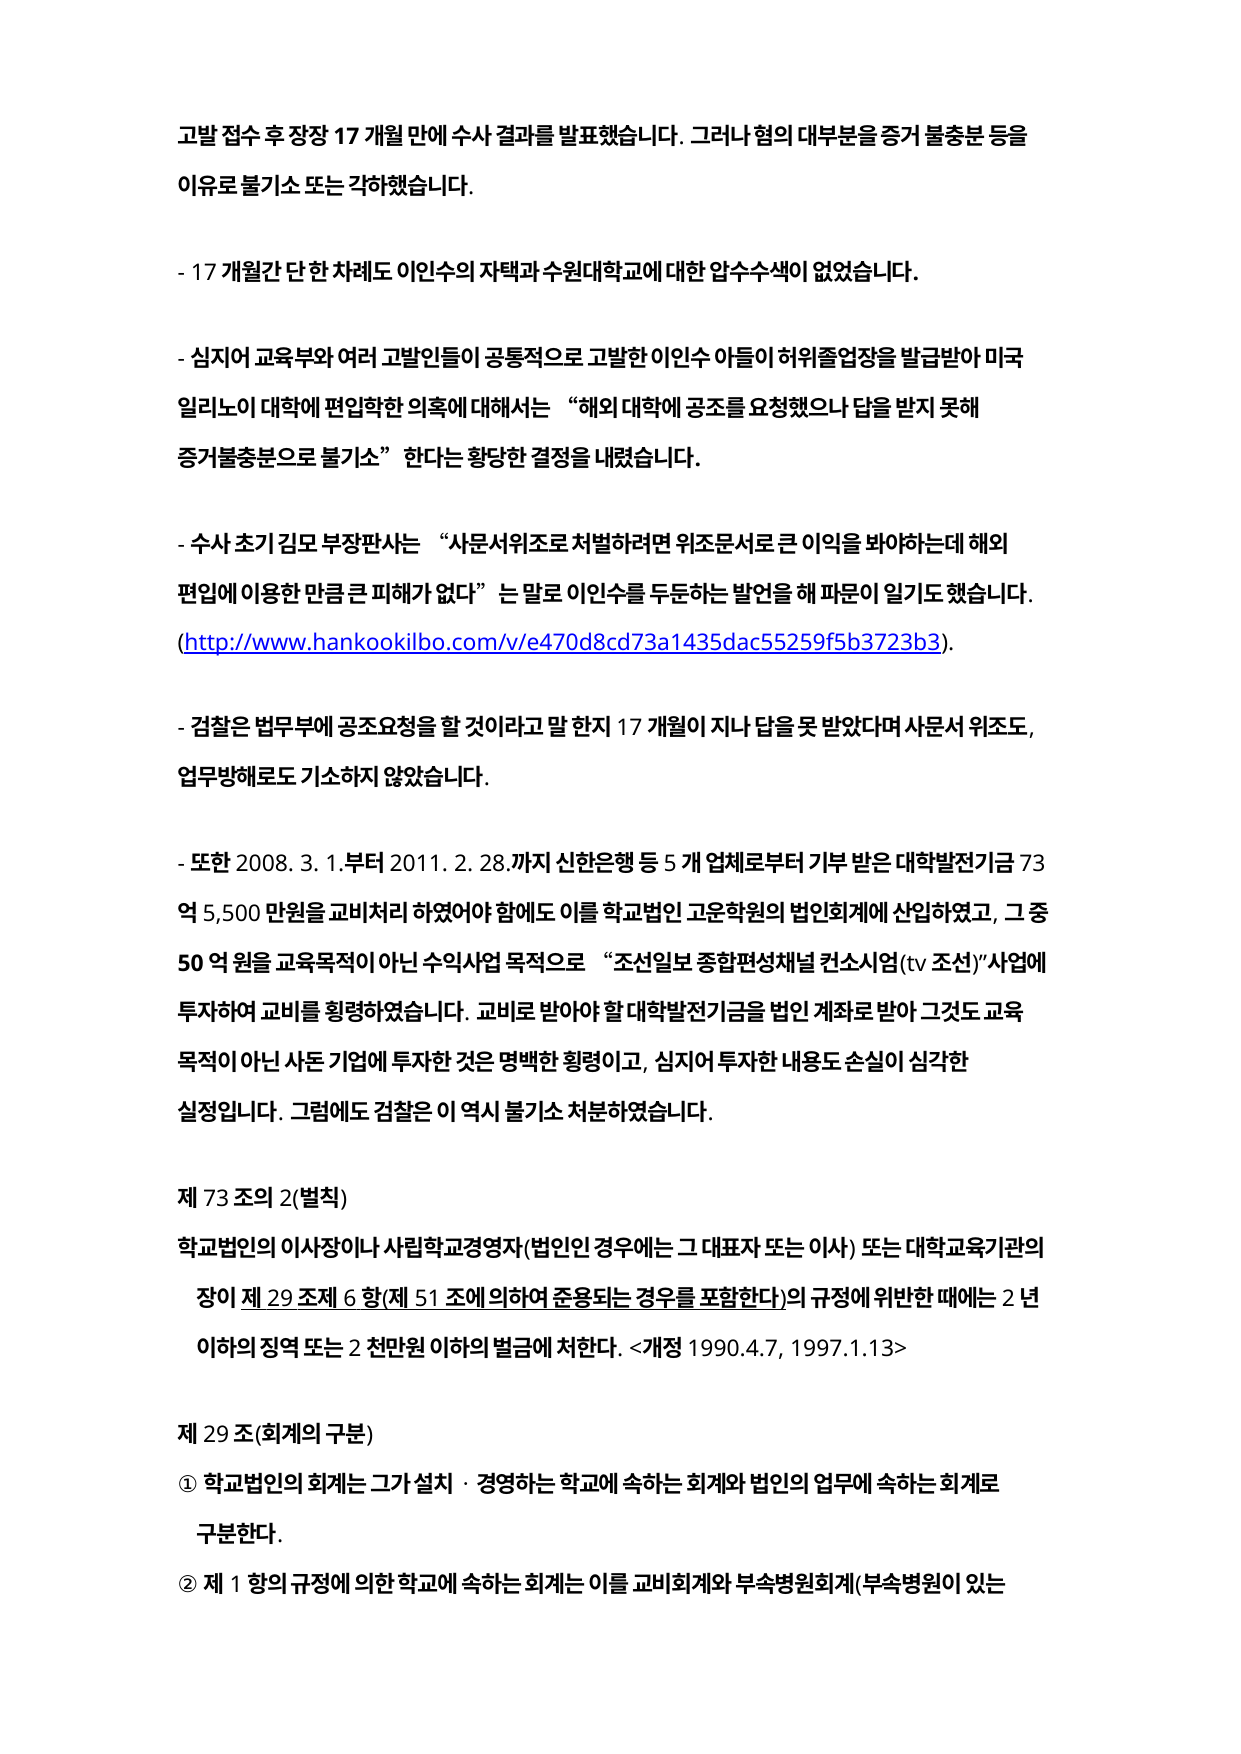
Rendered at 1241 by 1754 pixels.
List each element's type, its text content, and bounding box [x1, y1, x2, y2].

text - 17개월간 단 한 차례도 이인수의 자택과 수원대학교에 대한 압수수색이 없었습니다. [177, 254, 1063, 287]
text ① 학교법인의 회계는 그가 설치ㆍ경영하는 학교에 속하는 회계와 법인의 업무에 속하는 회계로 구분한다. [177, 1466, 1063, 1549]
text - 심지어 교육부와 여러 고발인들이 공통적으로 고발한 이인수 아들이 허위졸업장을 발급받아 미국 일리노이 대학에 편입학한 의혹에 대해서는 “해외 대학에 공조를 요청했으나 답을 받지 못해 증거불충분으로 불기소”한다는 황당한 결정을 내렸습니다. [177, 340, 1063, 473]
text - 또한 2008. 3. 1.부터 2011. 2. 28.까지 신한은행 등 5개 업체로부터 기부 받은 대학발전기금 73억 5,500만원을 교비처리 하였어야 함에도 이를 학교법인 고운학원의 법인회계에 산입하였고, 그 중 50억 원을 교육목적이 아닌 수익사업 목적으로 “조선일보 종합편성채널 컨소시엄(tv조선)”사업에 투자하여 교비를 횡령하였습니다. 교비로 받아야 할 대학발전기금을 법인 계좌로 받아 그것도 교육 목적이 아닌 사돈 기업에 투자한 것은 명백한 횡령이고, 심지어 투자한 내용도 손실이 심각한 실정입니다. 그럼에도 검찰은 이 역시 불기소 처분하였습니다. [177, 844, 1063, 1127]
text ② 제1항의 규정에 의한 학교에 속하는 회계는 이를 교비회계와 부속병원회계(부속병원이 있는 [177, 1566, 1063, 1599]
text 학교법인의 이사장이나 사립학교경영자(법인인 경우에는 그 대표자 또는 이사) 또는 대학교육기관의 장이 제29조제6항(제51조에 의하여 준용되는 경우를 포함한다)의 규정에 위반한 때에는 2년 이하의 징역 또는 2천만원 이하의 벌금에 처한다. <개정 1990.4.7, 1997.1.13> [177, 1230, 1063, 1363]
text 제73조의2(벌칙) [177, 1180, 1063, 1213]
text - 검찰은 법무부에 공조요청을 할 것이라고 말 한지 17개월이 지나 답을 못 받았다며 사문서 위조도, 업무방해로도 기소하지 않았습니다. [177, 709, 1063, 792]
text 고발 접수 후 장장 17개월 만에 수사 결과를 발표했습니다. 그러나 혐의 대부분을 증거 불충분 등을 이유로 불기소 또는 각하했습니다. [177, 118, 1063, 201]
text (http://www.hankookilbo.com/v/e470d8cd73a1435dac55259f5b3723b3). [177, 626, 1063, 657]
text 제29조(회계의 구분) [177, 1416, 1063, 1449]
text - 수사 초기 김모 부장판사는 “사문서위조로 처벌하려면 위조문서로 큰 이익을 봐야하는데 해외 편입에 이용한 만큼 큰 피해가 없다”는 말로 이인수를 두둔하는 발언을 해 파문이 일기도 했습니다. [177, 526, 1063, 609]
